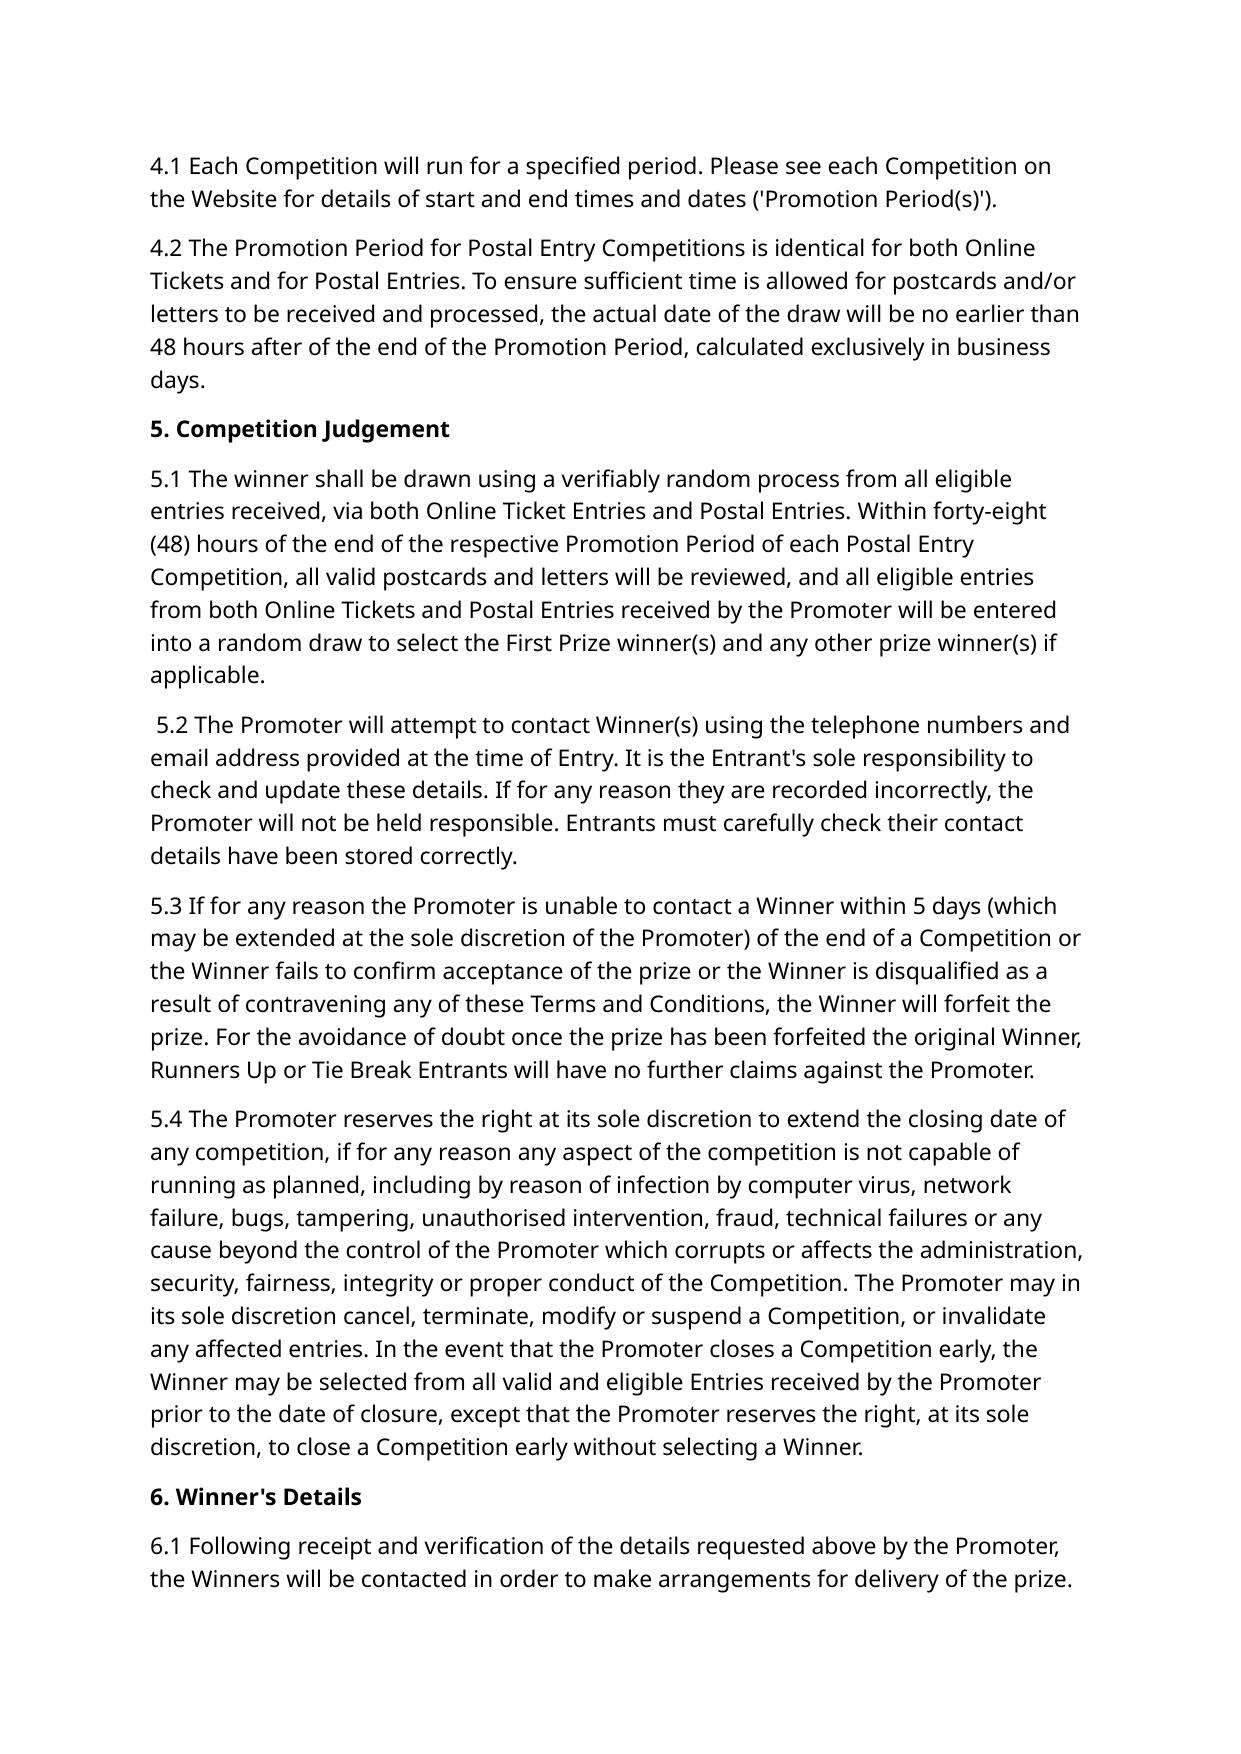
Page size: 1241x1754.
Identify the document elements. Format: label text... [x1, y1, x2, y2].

text 5.4 The Promoter reserves the right at its sole discretion to extend the closing date of any competition, if for any reason any aspect of the competition is not capable of running as planned, including by reason of infection by computer virus, network failure, bugs, tampering, unauthorised intervention, fraud, technical failures or any cause beyond the control of the Promoter which corrupts or affects the administration, security, fairness, integrity or proper conduct of the Competition. The Promoter may in its sole discretion cancel, terminate, modify or suspend a Competition, or invalidate any affected entries. In the event that the Promoter closes a Competition early, the Winner may be selected from all valid and eligible Entries received by the Promoter prior to the date of closure, except that the Promoter reserves the right, at its sole discretion, to close a Competition early without selecting a Winner. [150, 1103, 1090, 1462]
text 6.1 Following receipt and verification of the details requested above by the Promoter, the Winners will be contacted in order to make arrangements for delivery of the prize. [150, 1530, 1090, 1594]
text 5.1 The winner shall be drawn using a verifiably random process from all eligible entries received, via both Online Ticket Entries and Postal Entries. Within forty-eight (48) hours of the end of the respective Promotion Period of each Postal Entry Competition, all valid postcards and letters will be reviewed, and all eligible entries from both Online Tickets and Postal Entries received by the Promoter will be entered into a random draw to select the First Prize winner(s) and any other prize winner(s) if applicable. [150, 462, 1090, 691]
text 5.2 The Promoter will attempt to contact Winner(s) using the telephone numbers and email address provided at the time of Entry. It is the Entrant's sole responsibility to check and update these details. If for any reason they are recorded incorrectly, the Promoter will not be held responsible. Entrants must carefully check their contact details have been stored correctly. [150, 709, 1090, 871]
text 5.3 If for any reason the Promoter is unable to contact a Winner within 5 days (which may be extended at the sole discretion of the Promoter) of the end of a Competition or the Winner fails to confirm acceptance of the prize or the Winner is disqualified as a result of contravening any of these Terms and Conditions, the Winner will forfeit the prize. For the avoidance of doubt once the prize has been forfeited the original Winner, Runners Up or Tie Break Entrants will have no further claims against the Promoter. [150, 889, 1090, 1085]
text 6. Winner's Details [150, 1481, 1090, 1512]
text 5. Competition Judgement [150, 413, 1090, 444]
text 4.1 Each Competition will run for a specified period. Please see each Competition on the Website for details of start and end times and dates ('Promotion Period(s)'). [150, 150, 1090, 214]
text 4.2 The Promotion Period for Postal Entry Competitions is identical for both Online Tickets and for Postal Entries. To ensure sufficient time is allowed for postcards and/or letters to be received and processed, the actual date of the draw will be no earlier than 48 hours after of the end of the Promotion Period, calculated exclusively in business days. [150, 232, 1090, 395]
